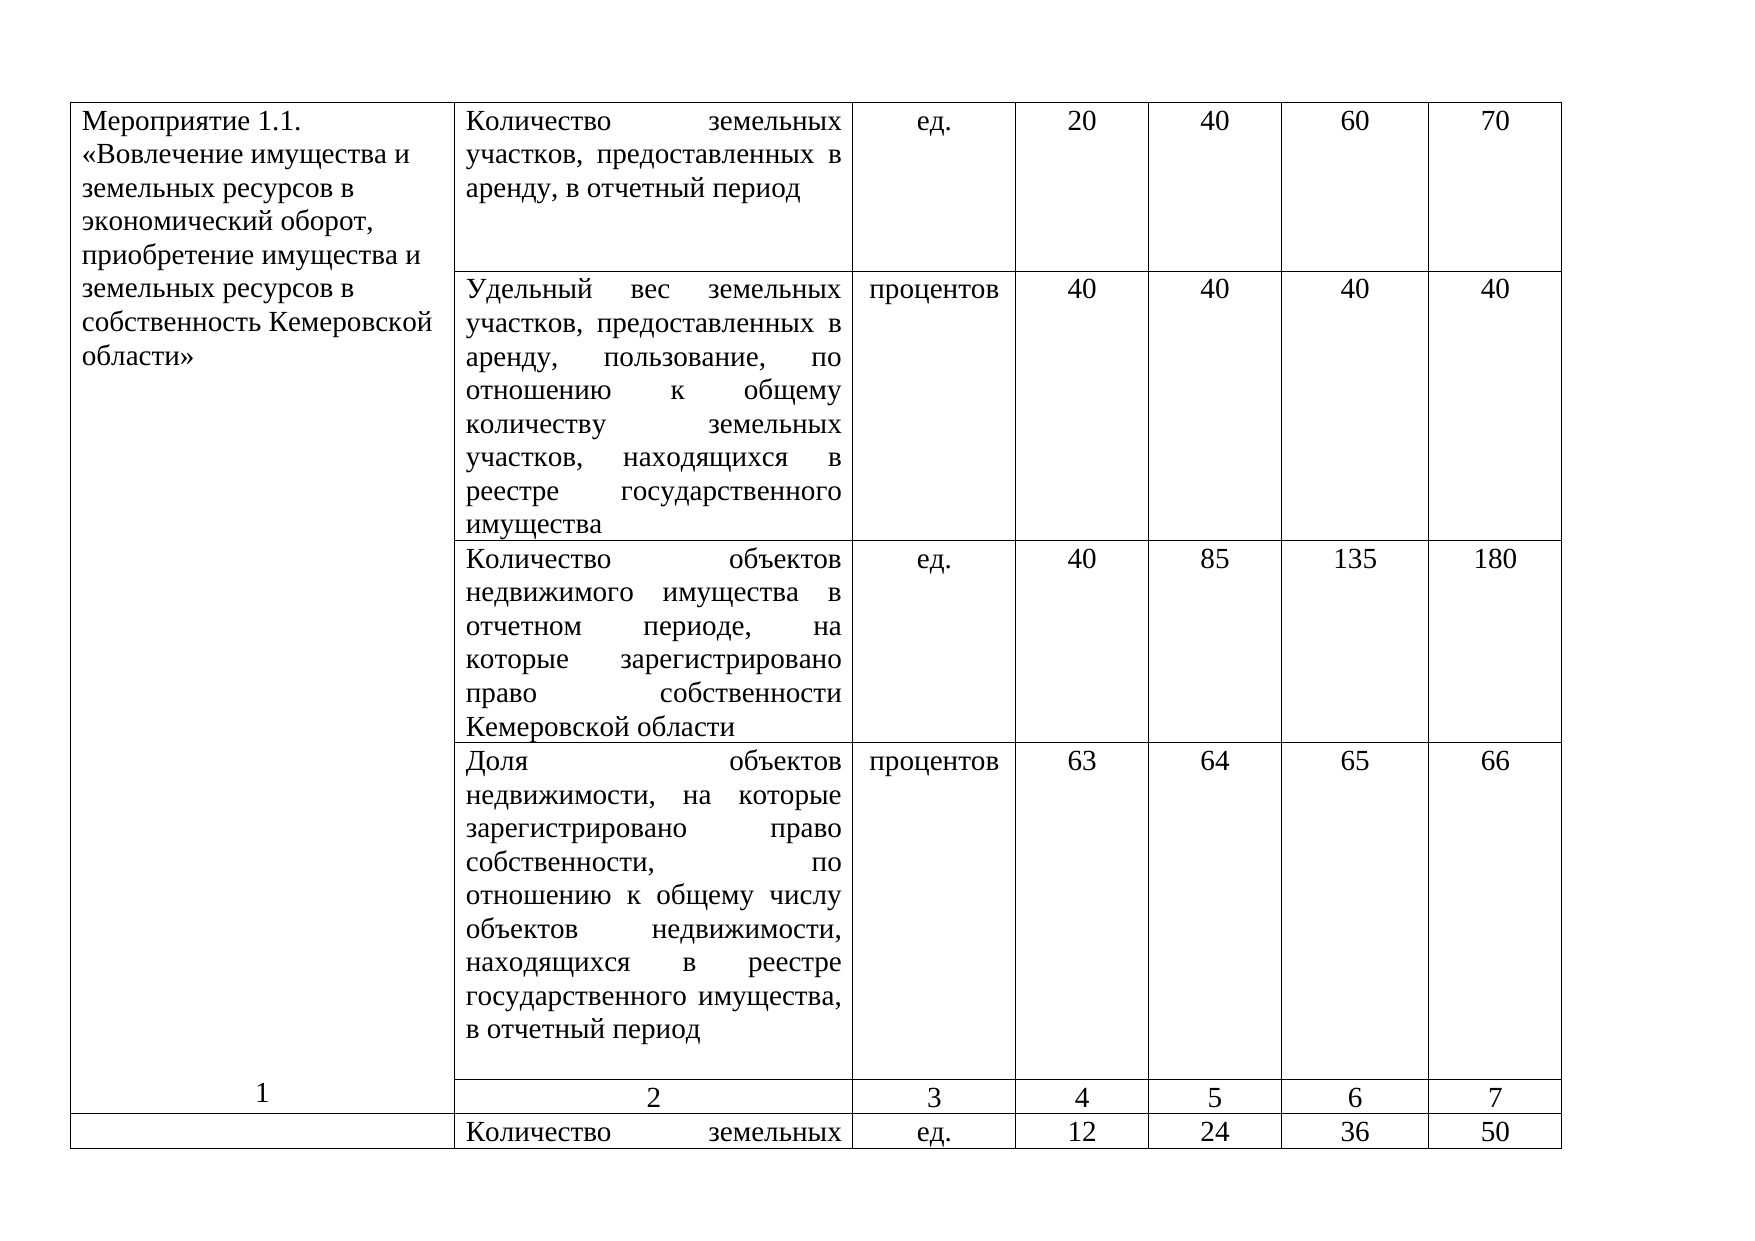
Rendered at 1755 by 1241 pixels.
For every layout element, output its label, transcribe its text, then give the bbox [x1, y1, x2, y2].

table_cell ед. [853, 541, 1015, 742]
table_cell 20 [1016, 103, 1148, 271]
table_cell 3 [853, 1080, 1015, 1113]
table_cell 40 [1429, 272, 1561, 540]
table_cell 65 [1282, 743, 1428, 1079]
table_cell процентов [853, 743, 1015, 1079]
table_cell ед. [853, 103, 1015, 271]
table_cell Количество объектов недвижимого имущества в отчетном периоде, на которые зарегистрировано право собственности Кемеровской области [455, 541, 852, 742]
table_cell 64 [1149, 743, 1281, 1079]
table_cell 7 [1429, 1080, 1561, 1113]
table_cell Количество земельных [455, 1114, 852, 1148]
table_cell 85 [1149, 541, 1281, 742]
table_cell 40 [1016, 272, 1148, 540]
table_cell Удельный вес земельных участков, предоставленных в аренду, пользование, по отношению к общему количеству земельных участков, находящихся в реестре государственного имущества [455, 272, 852, 540]
table_cell 2 [455, 1080, 852, 1113]
table_cell 40 [1016, 541, 1148, 742]
table_cell 60 [1282, 103, 1428, 271]
table_cell 70 [1429, 103, 1561, 271]
table_cell 4 [1016, 1080, 1148, 1113]
table_cell 36 [1282, 1114, 1428, 1148]
table_cell 63 [1016, 743, 1148, 1079]
table_cell [71, 1114, 454, 1148]
table_cell 5 [1149, 1080, 1281, 1113]
table_cell 180 [1429, 541, 1561, 742]
table_cell Доля объектов недвижимости, на которые зарегистрировано право собственности, по отношению к общему числу объектов недвижимости, находящихся в реестре государственного имущества, в отчетный период [455, 743, 852, 1079]
table_cell 24 [1149, 1114, 1281, 1148]
table_cell Количество земельных участков, предоставленных в аренду, в отчетный период [455, 103, 852, 271]
table_cell 12 [1016, 1114, 1148, 1148]
table_cell 40 [1149, 272, 1281, 540]
table_cell 50 [1429, 1114, 1561, 1148]
table_cell 66 [1429, 743, 1561, 1079]
table_cell 6 [1282, 1080, 1428, 1113]
table_cell ед. [853, 1114, 1015, 1148]
table_cell Мероприятие 1.1. «Вовлечение имущества и земельных ресурсов в экономический оборот, приобретение имущества и земельных ресурсов в собственность Кемеровской области» 1 [71, 103, 454, 1113]
table_cell 40 [1149, 103, 1281, 271]
table_cell 40 [1282, 272, 1428, 540]
table_cell процентов [853, 272, 1015, 540]
table_cell 135 [1282, 541, 1428, 742]
